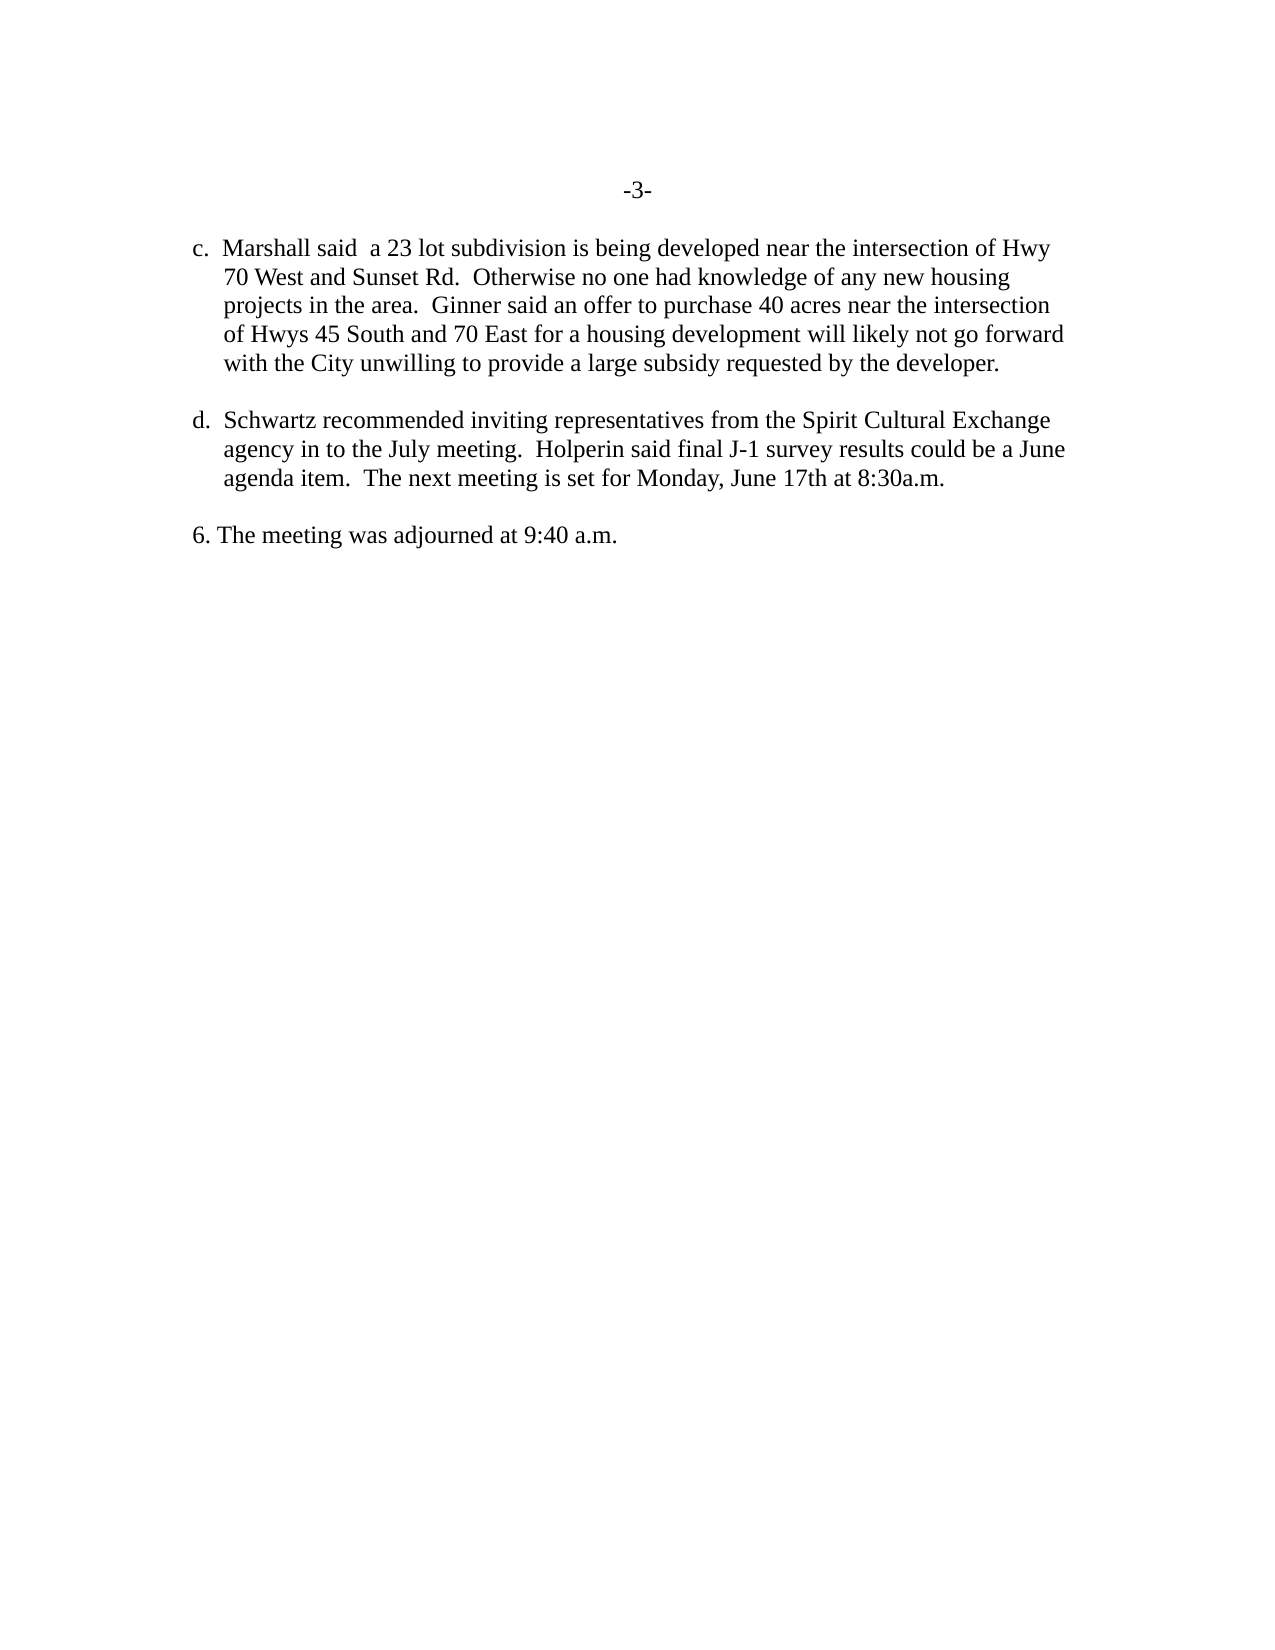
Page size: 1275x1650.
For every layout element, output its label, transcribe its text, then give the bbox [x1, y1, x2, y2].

text agenda item. The next meeting is set for Monday, June 17th at 8:30a.m. [118, 463, 1157, 492]
text projects in the area. Ginner said an offer to purchase 40 acres near the intersection [118, 291, 1157, 319]
text c. Marshall said a 23 lot subdivision is being developed near the intersection of Hwy [118, 233, 1157, 262]
text 6. The meeting was adjourned at 9:40 a.m. [118, 521, 1157, 549]
text with the City unwilling to provide a large subsidy requested by the developer. [118, 348, 1157, 377]
text -3- [118, 176, 1157, 204]
text of Hwys 45 South and 70 East for a housing development will likely not go forward [118, 319, 1157, 348]
text d. Schwartz recommended inviting representatives from the Spirit Cultural Exchange [118, 406, 1157, 434]
text agency in to the July meeting. Holperin said final J-1 survey results could be a June [118, 434, 1157, 463]
text 70 West and Sunset Rd. Otherwise no one had knowledge of any new housing [118, 262, 1157, 291]
